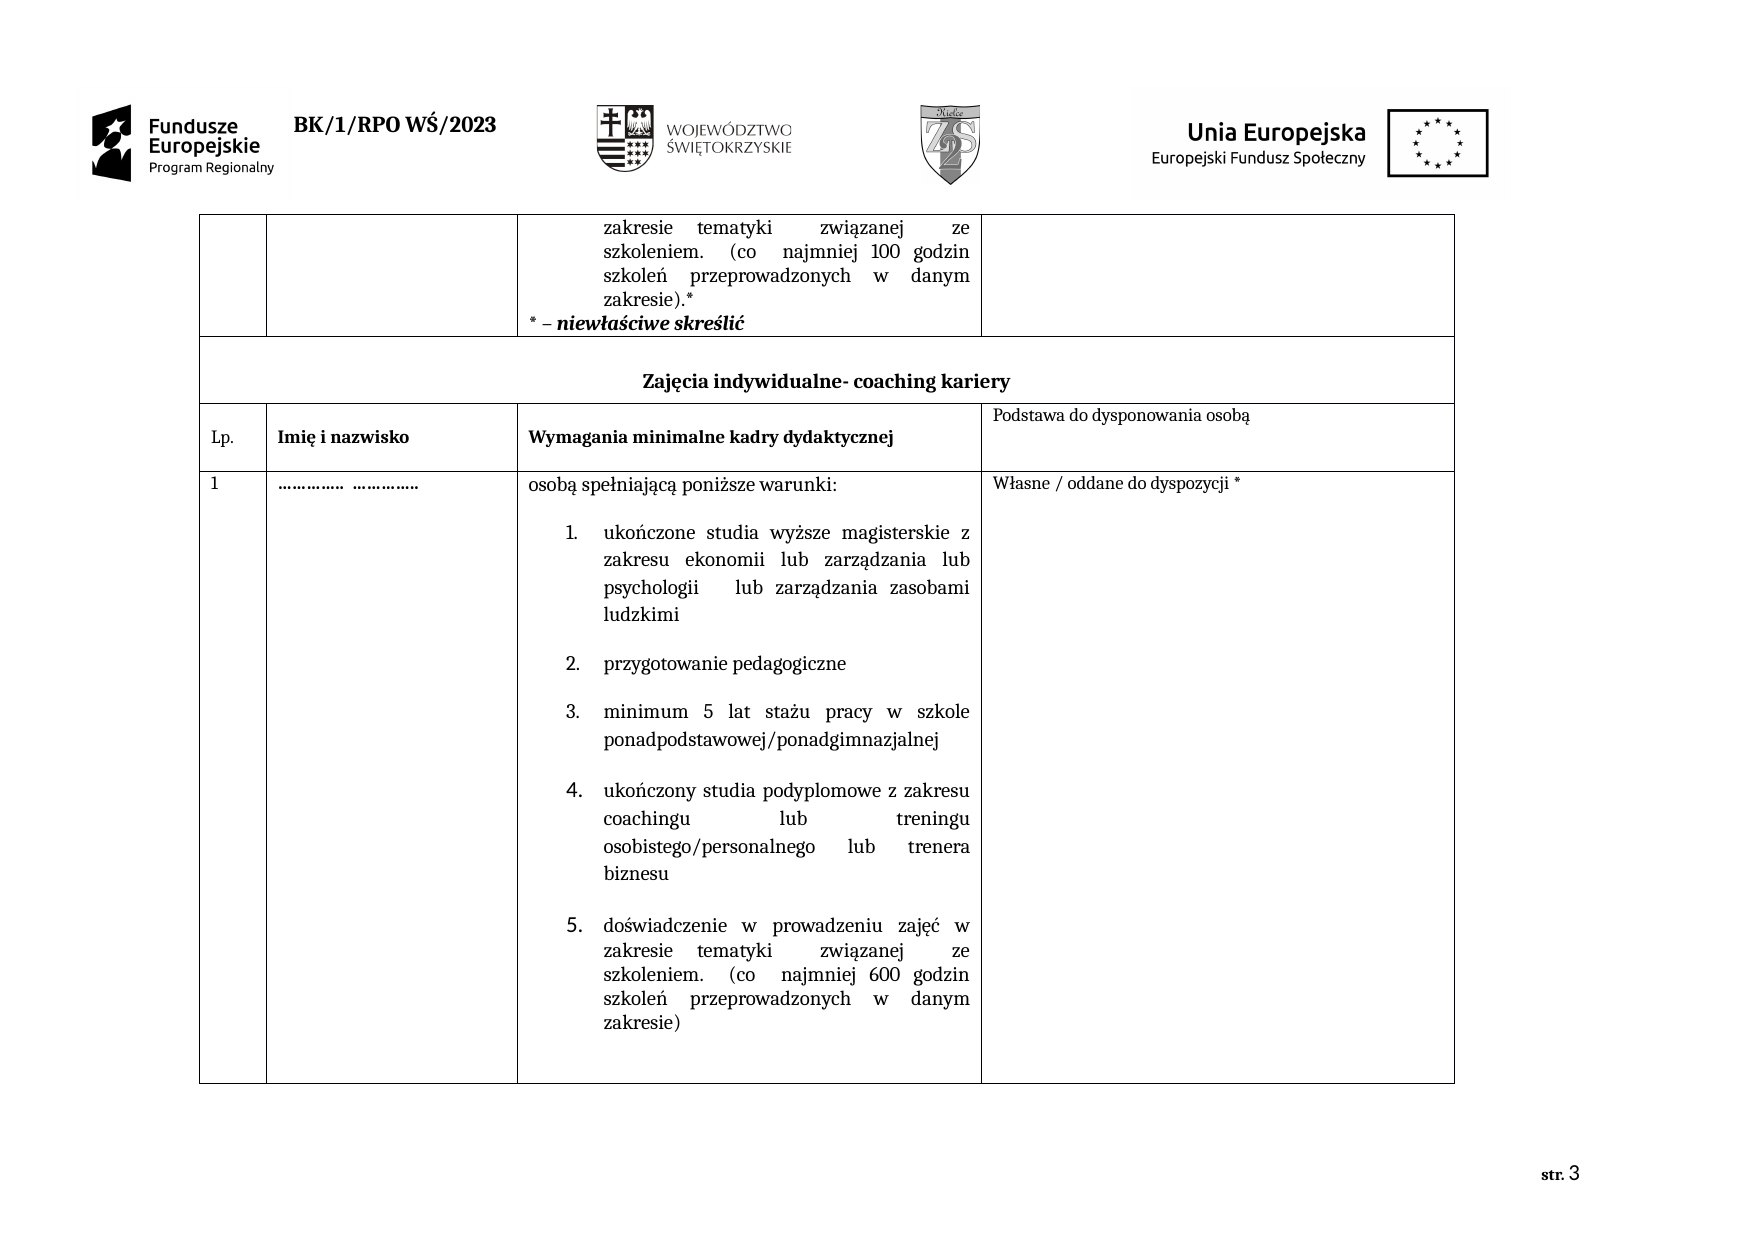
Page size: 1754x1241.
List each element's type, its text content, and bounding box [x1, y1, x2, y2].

table_cell Wymagania minimalne kadry dydaktycznej [518, 404, 981, 471]
table_cell Lp. [200, 404, 266, 471]
table_cell [982, 215, 1454, 336]
table_cell zakresie tematyki związanej ze szkoleniem. (co najmniej 100 godzin szkoleń przeprowadzonych w danym zakresie).* * – niewłaściwe skreślić [518, 215, 981, 336]
table_cell Podstawa do dysponowania osobą [982, 404, 1454, 471]
table_cell osobą spełniającą poniższe warunki: ukończone studia wyższe magisterskie z zakresu ekonomii lub zarządzania lub psychologii lub zarządzania zasobami ludzkimi przygotowanie pedagogiczne minimum 5 lat stażu pracy w szkole ponadpodstawowej/ponadgimnazjalnej ukończony studia podyplomowe z zakresu coachingu lub treningu osobistego/personalnego lub trenera biznesu doświadczenie w prowadzeniu zajęć w zakresie tematyki związanej ze szkoleniem. (co najmniej 600 godzin szkoleń przeprowadzonych w danym zakresie) [518, 472, 981, 1083]
table_cell Zajęcia indywidualne- coaching kariery [200, 337, 1454, 403]
table_cell Imię i nazwisko [267, 404, 517, 471]
table_cell [267, 215, 517, 336]
table_cell ………….. ………….. [267, 472, 517, 1083]
table_cell 1 [200, 472, 266, 1083]
table_cell Własne / oddane do dyspozycji * [982, 472, 1454, 1083]
table_cell [200, 215, 266, 336]
